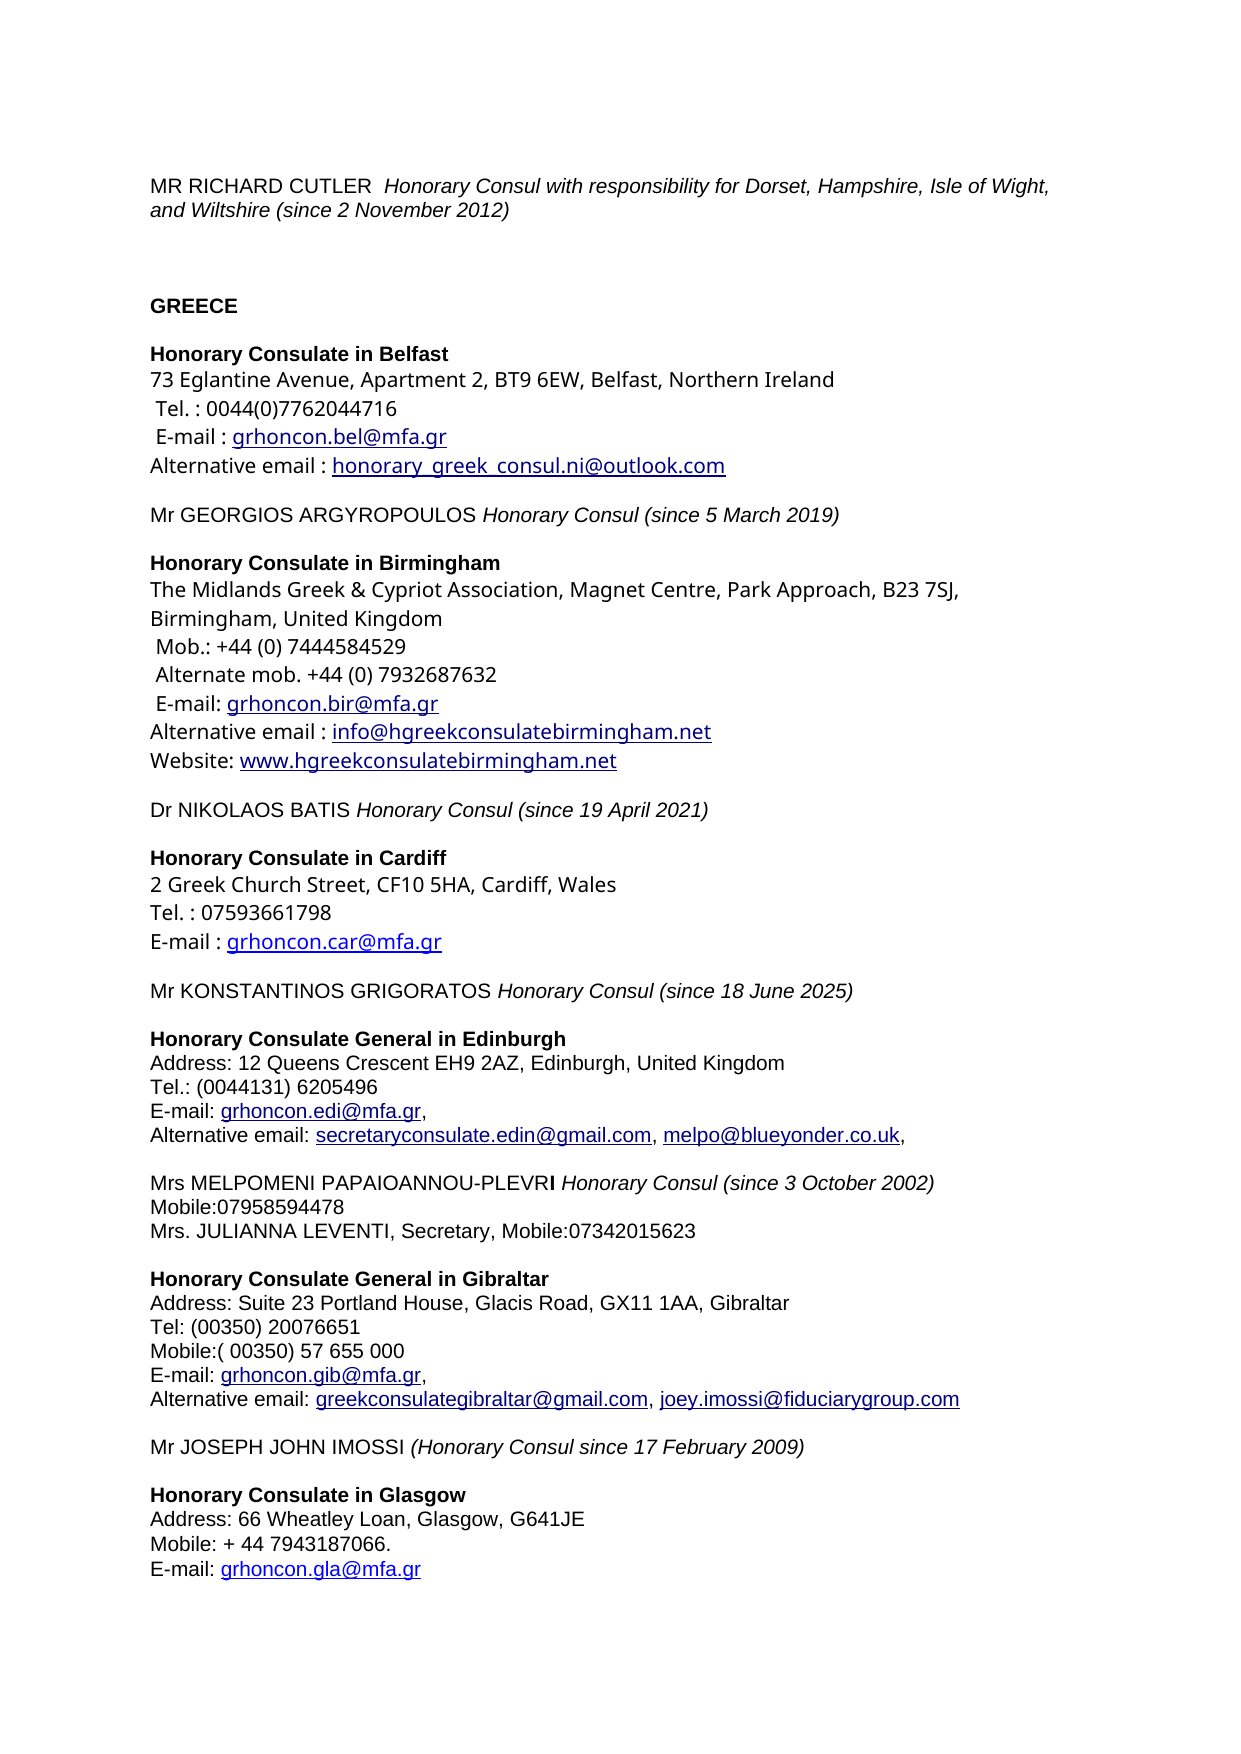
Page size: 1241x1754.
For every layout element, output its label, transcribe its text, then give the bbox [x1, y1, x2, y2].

text 2 Greek Church Street, CF10 5HA, Cardiff, Wales Tel. : 07593661798 [150, 870, 1090, 927]
text Honorary Consulate in Birmingham [150, 551, 1090, 575]
text Address: 12 Queens Crescent EH9 2AZ, Edinburgh, United Kingdom [150, 1051, 1090, 1075]
text Mrs. JULIANNA LEVENTI, Secretary, Mobile:07342015623 [150, 1219, 1090, 1243]
text Honorary Consulate in Glasgow [150, 1482, 1090, 1506]
text Dr NIKOLAOS BATIS Honorary Consul (since 19 April 2021) [150, 798, 1090, 822]
text 73 Eglantine Avenue, Apartment 2, BT9 6EW, Belfast, Northern Ireland Tel. : 0044(0)7762044716 E-mail : grhoncon.bel@mfa.gr [150, 366, 1090, 451]
text E-mail: grhoncon.gla@mfa.gr [150, 1557, 1090, 1581]
text Alternative email : honorary_greek_consul.ni@outlook.com [150, 451, 1090, 479]
text Alternative email: secretaryconsulate.edin@gmail.com, melpo@blueyonder.co.uk, [150, 1123, 1090, 1147]
text Mobile:07958594478 [150, 1195, 1090, 1219]
text Honorary Consulate General in Gibraltar [150, 1267, 1090, 1291]
text The Midlands Greek & Cypriot Association, Magnet Centre, Park Approach, B23 7SJ, Birmingham, United Kingdom Mob.: +44 (0) 7444584529 Alternate mob. +44 (0) 7932687632 E-mail: grhoncon.bir@mfa.gr [150, 575, 1090, 717]
text Mobile:( 00350) 57 655 000 [150, 1339, 1090, 1363]
text Mr KONSTANTINOS GRIGORATOS Honorary Consul (since 18 June 2025) [150, 979, 1090, 1003]
text Mr GEORGIOS ARGYROPOULOS Honorary Consul (since 5 March 2019) [150, 503, 1090, 527]
text Address: 66 Wheatley Loan, Glasgow, G641JE [150, 1506, 1090, 1530]
text Tel.: (0044131) 6205496 [150, 1075, 1090, 1099]
text E-mail : grhoncon.car@mfa.gr [150, 927, 1090, 955]
text Mr JOSEPH JOHN IMOSSI (Honorary Consul since 17 February 2009) [150, 1434, 1090, 1458]
text GREECE [150, 294, 1090, 318]
text Alternative email : info@hgreekconsulatebirmingham.net Website: www.hgreekconsulatebirmingham.net [150, 717, 1090, 774]
text Alternative email: greekconsulategibraltar@gmail.com, joey.imossi@fiduciarygroup.com [150, 1387, 1090, 1411]
text Address: Suite 23 Portland House, Glacis Road, GX11 1AA, Gibraltar [150, 1291, 1090, 1315]
text Honorary Consulate in Belfast [150, 342, 1090, 366]
text Honorary Consulate General in Edinburgh [150, 1027, 1090, 1051]
text Tel: (00350) 20076651 [150, 1315, 1090, 1339]
text E-mail: grhoncon.edi@mfa.gr, [150, 1099, 1090, 1123]
text Mrs MELPOMENI PAPAIOANNOU-PLEVRI Honorary Consul (since 3 October 2002) [150, 1171, 1090, 1195]
text MR RICHARD CUTLER Honorary Consul with responsibility for Dorset, Hampshire, Isle of Wight, and Wiltshire (since 2 November 2012) [150, 174, 1090, 222]
text E-mail: grhoncon.gib@mfa.gr, [150, 1363, 1090, 1387]
text Mobile: + 44 7943187066. [150, 1532, 1090, 1556]
text Honorary Consulate in Cardiff [150, 846, 1090, 870]
